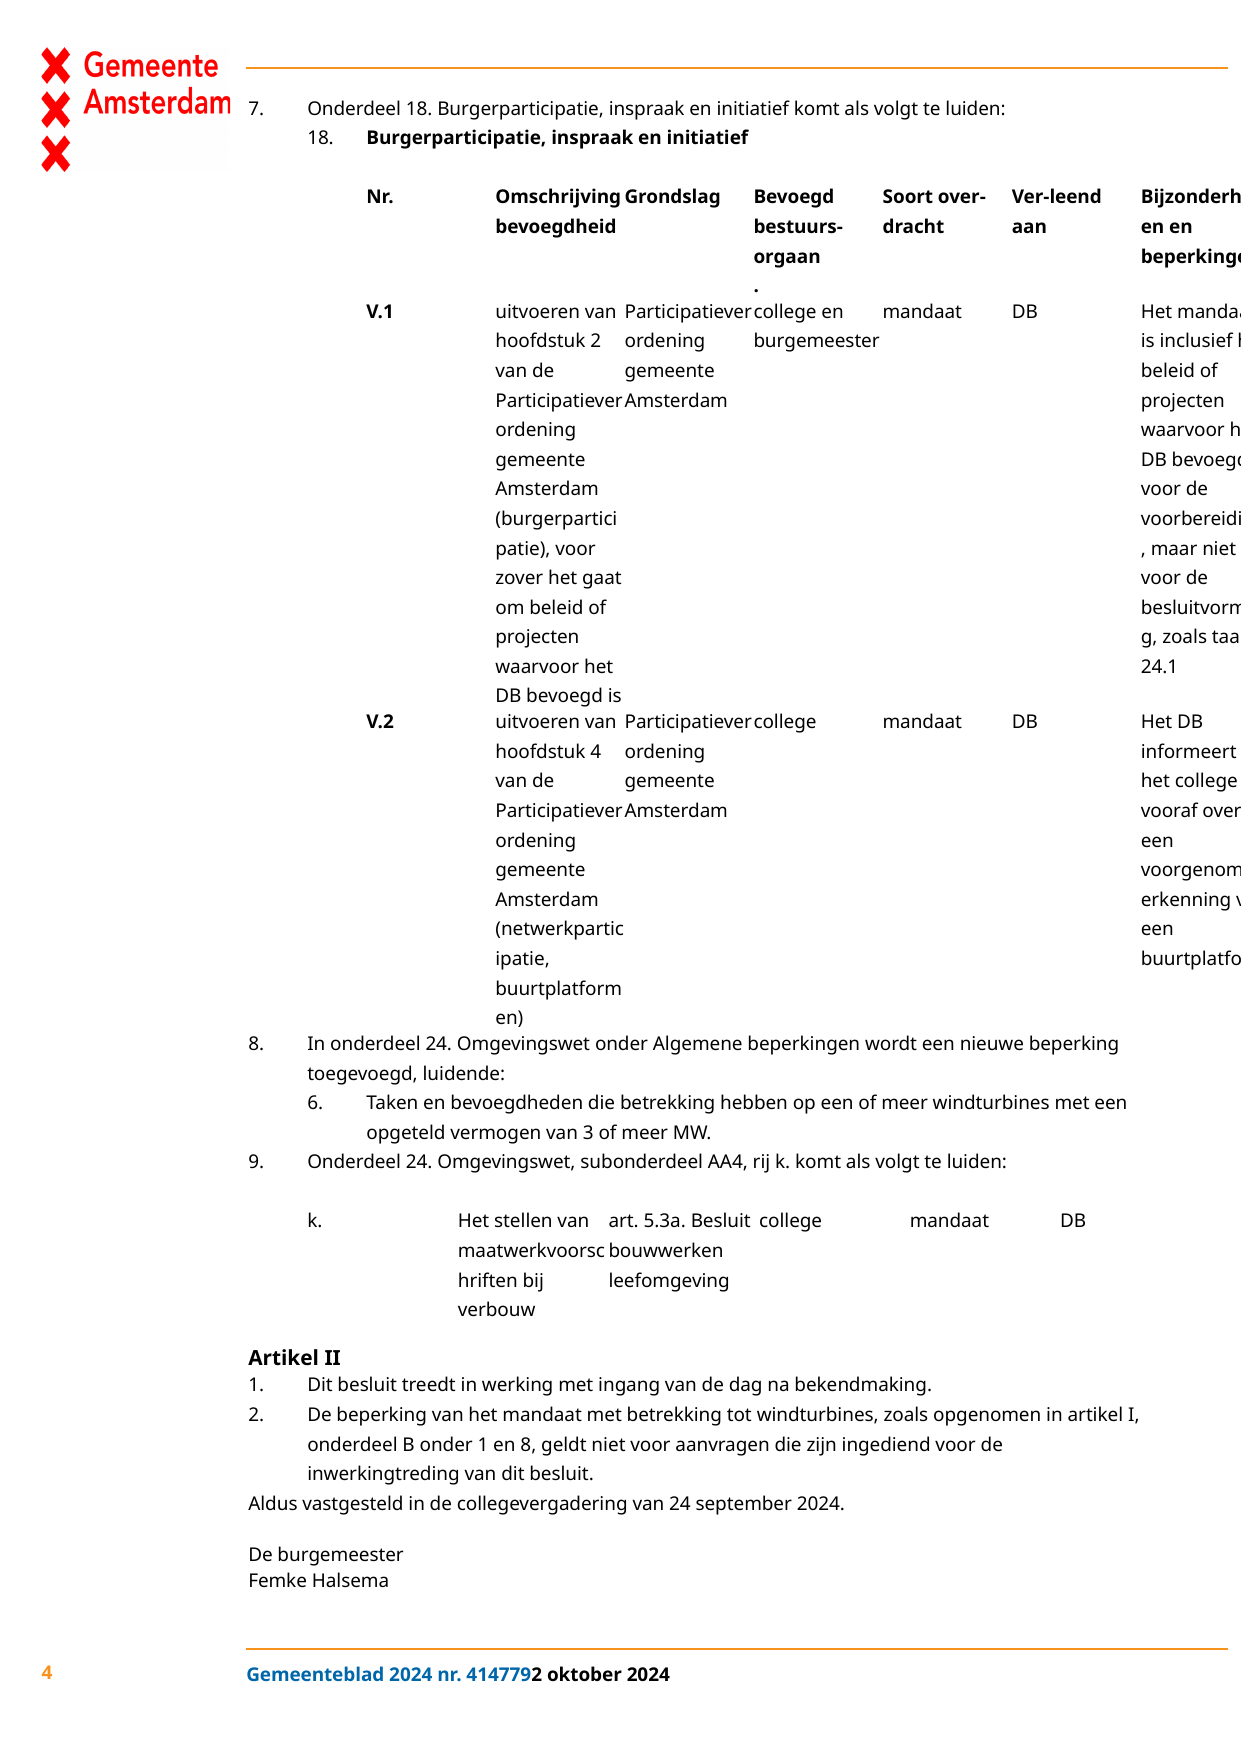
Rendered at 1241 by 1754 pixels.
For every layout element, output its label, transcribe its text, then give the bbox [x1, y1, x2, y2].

list Onderdeel 18. Burgerparticipatie, inspraak en initiatief komt als volgt te luiden: [248, 95, 1152, 121]
table_header Bijzonderheden en beperkingen [1141, 184, 1240, 298]
table_header Nr. [366, 184, 495, 298]
table_header DB [1060, 1208, 1211, 1322]
table_header college [759, 1208, 909, 1322]
table_cell Het DB informeert het college vooraf over een voorgenomen erkenning van een buurtplatform [1141, 709, 1240, 1030]
list De beperking van het mandaat met betrekking tot windturbines, zoals opgenomen in artikel I, onderdeel B onder 1 en 8, geldt niet voor aanvragen die zijn ingediend voor de inwerkingtreding van dit besluit. [248, 1401, 1152, 1486]
text De burgemeester [248, 1541, 1152, 1567]
list Taken en bevoegdheden die betrekking hebben op een of meer windturbines met een opgeteld vermogen van 3 of meer MW. [307, 1089, 1152, 1144]
text Artikel II [248, 1343, 1152, 1372]
table_cell college [753, 709, 882, 1030]
table_cell mandaat [883, 298, 1012, 708]
table_header Grondslag [624, 184, 753, 298]
table_cell college en burgemeester [753, 298, 882, 708]
table_header art. 5.3a. Besluit bouwwerken leefomgeving [608, 1208, 759, 1322]
table_header Het stellen van maatwerkvoorschriften bij verbouw [458, 1208, 608, 1322]
table_header Ver-leend aan [1012, 184, 1141, 298]
table_cell Het mandaat is inclusief het beleid of projecten waarvoor het DB bevoegd is voor de voorbereiding, maar niet voor de besluitvorming, zoals taak 24.1 [1141, 298, 1240, 708]
table_header mandaat [910, 1208, 1060, 1322]
list In onderdeel 24. Omgevingswet onder Algemene beperkingen wordt een nieuwe beperking toegevoegd, luidende: [248, 1030, 1152, 1085]
list Burgerparticipatie, inspraak en initiatief [307, 124, 1152, 150]
table_cell Participatieverordening gemeente Amsterdam [624, 709, 753, 1030]
text Aldus vastgesteld in de collegevergadering van 24 september 2024. [248, 1490, 1152, 1516]
table_cell V.1 [366, 298, 495, 708]
list Dit besluit treedt in werking met ingang van de dag na bekendmaking. [248, 1372, 1152, 1397]
table_cell mandaat [883, 709, 1012, 1030]
table_header Omschrijving bevoegdheid [495, 184, 624, 298]
list Onderdeel 24. Omgevingswet, subonderdeel AA4, rij k. komt als volgt te luiden: [248, 1148, 1152, 1174]
table_cell uitvoeren van hoofdstuk 4 van de Participatieverordening gemeente Amsterdam (netwerkparticipatie, buurtplatformen) [495, 709, 624, 1030]
table_cell uitvoeren van hoofdstuk 2 van de Participatieverordening gemeente Amsterdam (burgerparticipatie), voor zover het gaat om beleid of projecten waarvoor het DB bevoegd is [495, 298, 624, 708]
table_header k. [307, 1208, 458, 1322]
table_cell V.2 [366, 709, 495, 1030]
table_header Soort over-dracht [883, 184, 1012, 298]
table_cell Participatieverordening gemeente Amsterdam [624, 298, 753, 708]
picture [41, 47, 231, 172]
text Femke Halsema [248, 1567, 1152, 1593]
table_cell DB [1012, 709, 1141, 1030]
table_cell DB [1012, 298, 1141, 708]
table_header Bevoegd bestuurs-orgaan . [753, 184, 882, 298]
